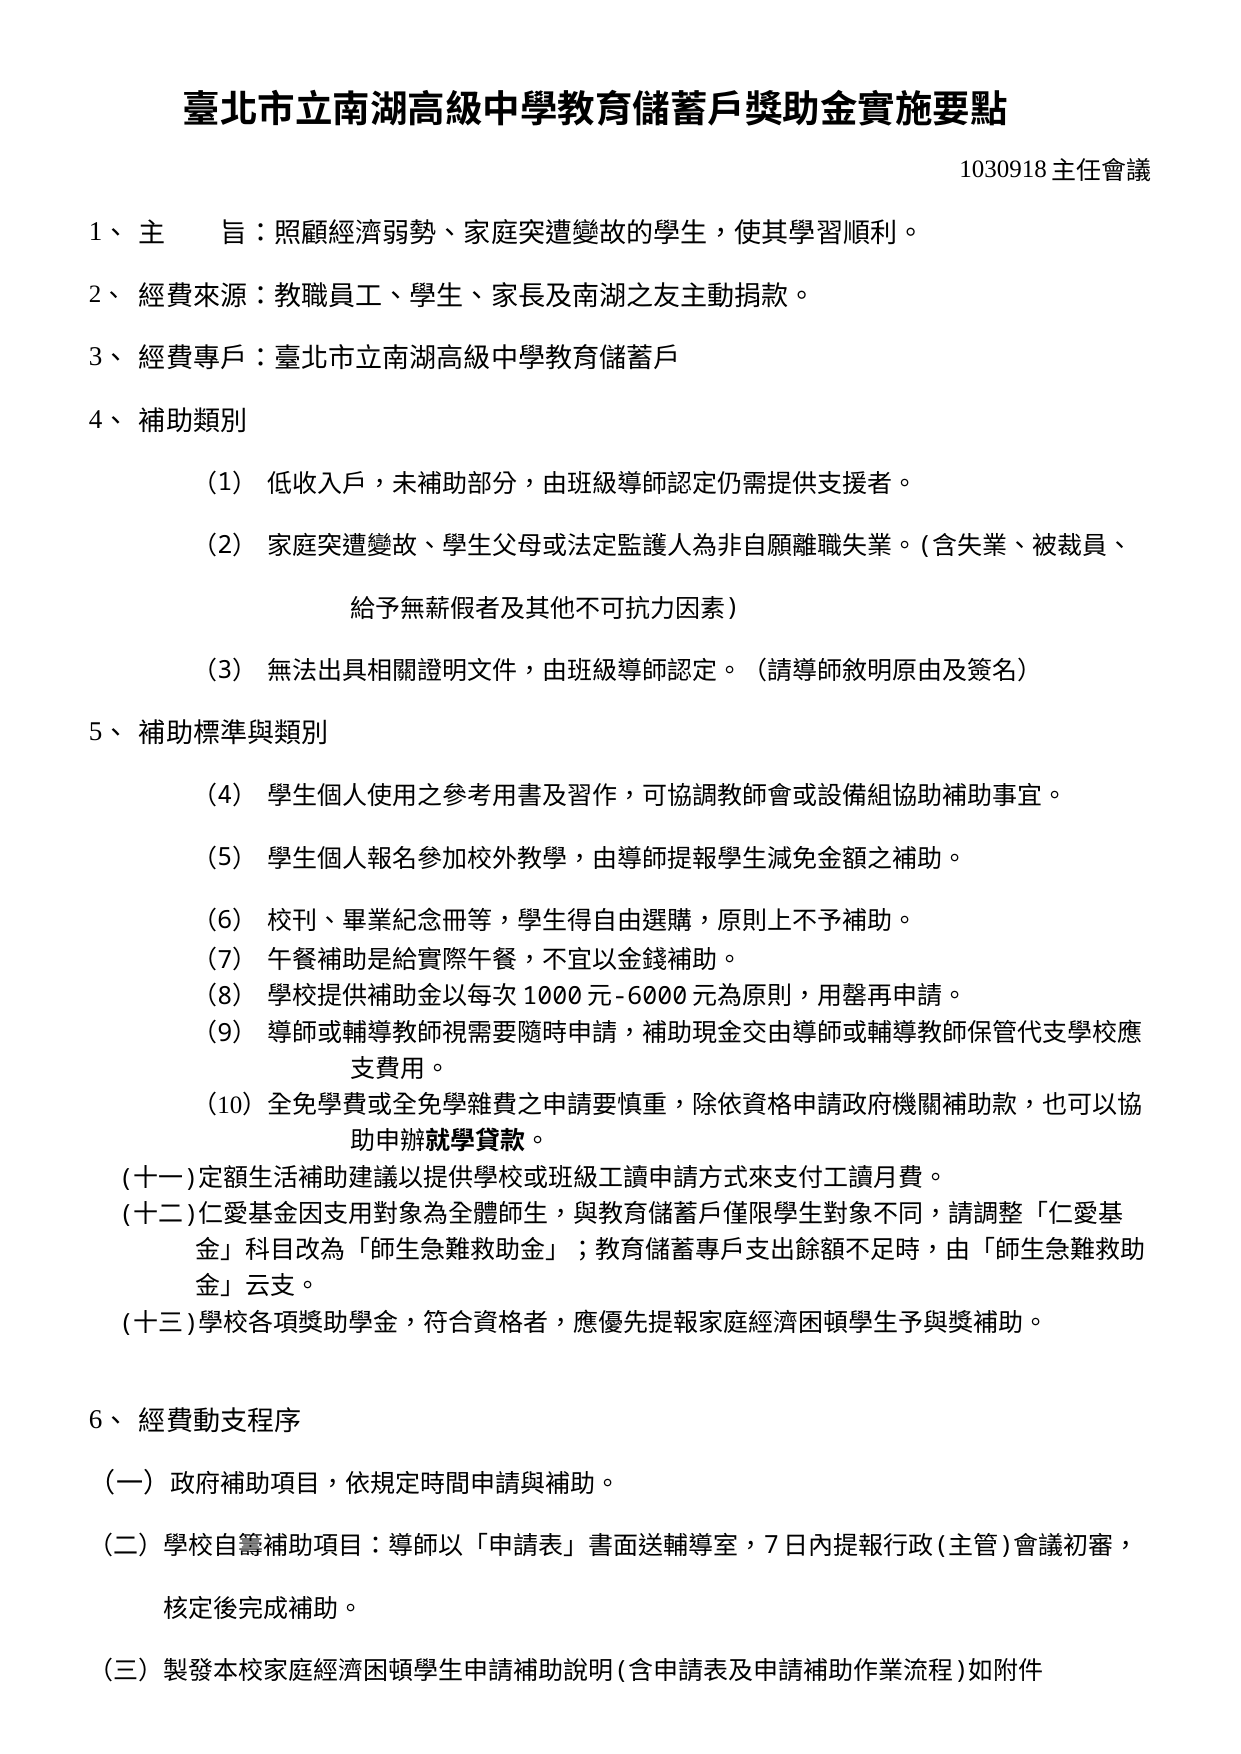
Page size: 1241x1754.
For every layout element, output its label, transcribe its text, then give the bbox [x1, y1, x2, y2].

list 家庭突遭變故、學生父母或法定監護人為非自願離職失業。(含失業、被裁員、給予無薪假者及其他不可抗力因素) [192, 502, 1152, 627]
text (十三)學校各項獎助學金，符合資格者，應優先提報家庭經濟困頓學生予與獎補助。 [89, 1302, 1152, 1338]
list 無法出具相關證明文件，由班級導師認定。（請導師敘明原由及簽名） [192, 627, 1152, 689]
text 1030918主任會議 [89, 127, 1152, 189]
list 補助類別 [89, 377, 1152, 439]
list 低收入戶，未補助部分，由班級導師認定仍需提供支援者。 [192, 439, 1152, 502]
list 學校提供補助金以每次1000元-6000元為原則，用罄再申請。 [192, 976, 1152, 1012]
list 經費動支程序 [89, 1377, 1152, 1439]
list 全免學費或全免學雜費之申請要慎重，除依資格申請政府機關補助款，也可以協助申辦就學貸款。 [192, 1084, 1152, 1157]
list 經費專戶：臺北市立南湖高級中學教育儲蓄戶 [89, 314, 1152, 377]
list 補助標準與類別 [89, 689, 1152, 752]
list 主 旨：照顧經濟弱勢、家庭突遭變故的學生，使其學習順利。 [89, 189, 1152, 252]
list 導師或輔導教師視需要隨時申請，補助現金交由導師或輔導教師保管代支學校應支費用。 [192, 1012, 1152, 1084]
text (十二)仁愛基金因支用對象為全體師生，與教育儲蓄戶僅限學生對象不同，請調整「仁愛基金」科目改為「師生急難救助金」；教育儲蓄專戶支出餘額不足時，由「師生急難救助金」云支。 [89, 1193, 1152, 1302]
list 校刊、畢業紀念冊等，學生得自由選購，原則上不予補助。 [192, 877, 1152, 939]
list 經費來源：教職員工、學生、家長及南湖之友主動捐款。 [89, 252, 1152, 314]
text （三）製發本校家庭經濟困頓學生申請補助說明(含申請表及申請補助作業流程)如附件 [89, 1627, 1152, 1689]
list 午餐補助是給實際午餐，不宜以金錢補助。 [192, 939, 1152, 976]
text （一）政府補助項目，依規定時間申請與補助。 [89, 1439, 1152, 1502]
list 學生個人使用之參考用書及習作，可協調教師會或設備組協助補助事宜。 [192, 752, 1152, 814]
text （二）學校自籌補助項目：導師以「申請表」書面送輔導室，7日內提報行政(主管)會議初審，核定後完成補助。 [89, 1502, 1152, 1627]
text (十一)定額生活補助建議以提供學校或班級工讀申請方式來支付工讀月費。 [103, 1157, 1152, 1193]
text 臺北市立南湖高級中學教育儲蓄戶獎助金實施要點 [89, 64, 1152, 127]
list 學生個人報名參加校外教學，由導師提報學生減免金額之補助。 [192, 814, 1152, 877]
